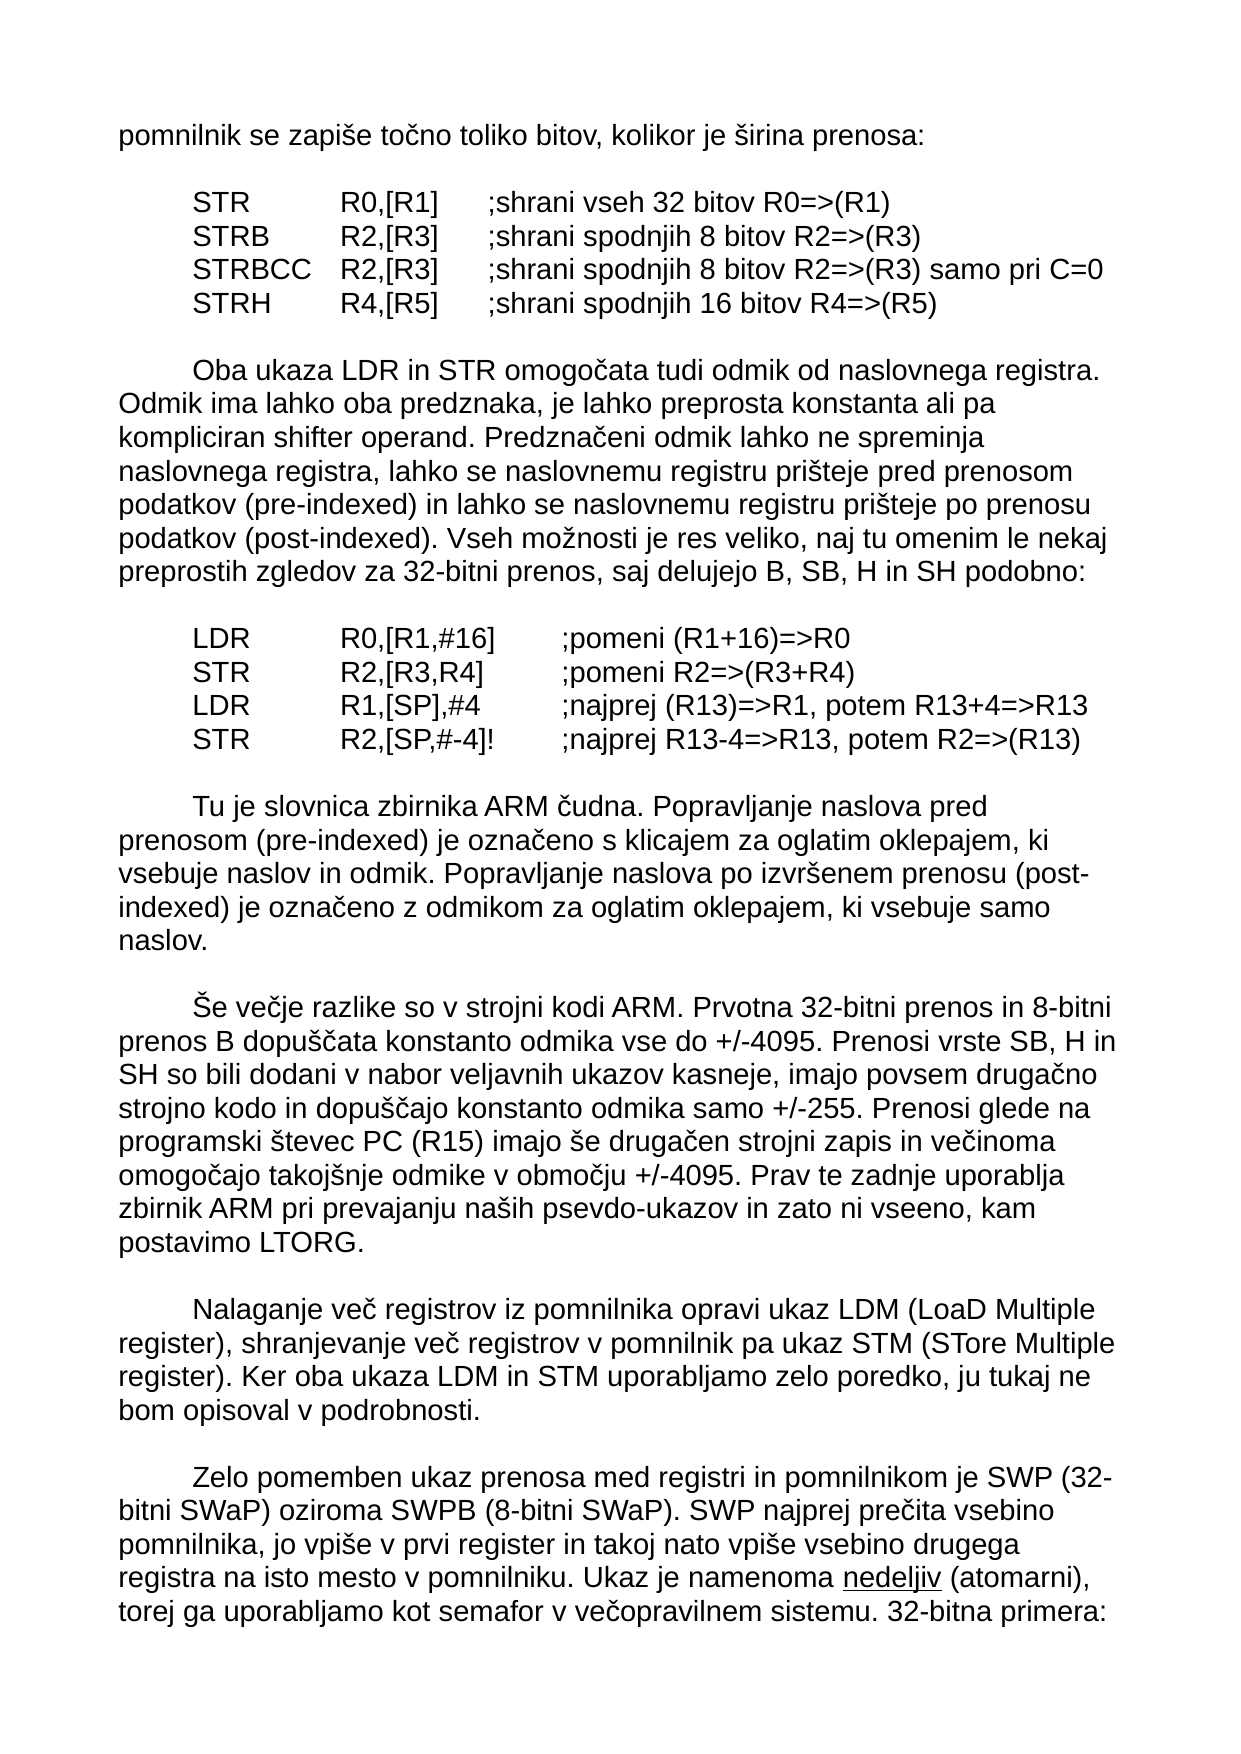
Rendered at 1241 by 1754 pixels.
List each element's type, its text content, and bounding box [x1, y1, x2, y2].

text Tu je slovnica zbirnika ARM čudna. Popravljanje naslova pred prenosom (pre-indexed) je označeno s klicajem za oglatim oklepajem, ki vsebuje naslov in odmik. Popravljanje naslova po izvršenem prenosu (post-indexed) je označeno z odmikom za oglatim oklepajem, ki vsebuje samo naslov. [118, 789, 1122, 957]
text STRB R2,[R3] ;shrani spodnjih 8 bitov R2=>(R3) [118, 219, 1122, 252]
text Zelo pomemben ukaz prenosa med registri in pomnilnikom je SWP (32-bitni SWaP) oziroma SWPB (8-bitni SWaP). SWP najprej prečita vsebino pomnilnika, jo vpiše v prvi register in takoj nato vpiše vsebino drugega registra na isto mesto v pomnilniku. Ukaz je namenoma nedeljiv (atomarni), torej ga uporabljamo kot semafor v večopravilnem sistemu. 32-bitna primera: [118, 1460, 1122, 1627]
text LDR R0,[R1,#16] ;pomeni (R1+16)=>R0 [118, 621, 1122, 655]
text LDR R1,[SP],#4 ;najprej (R13)=>R1, potem R13+4=>R13 [118, 688, 1122, 722]
text Oba ukaza LDR in STR omogočata tudi odmik od naslovnega registra. Odmik ima lahko oba predznaka, je lahko preprosta konstanta ali pa kompliciran shifter operand. Predznačeni odmik lahko ne spreminja naslovnega registra, lahko se naslovnemu registru prišteje pred prenosom podatkov (pre-indexed) in lahko se naslovnemu registru prišteje po prenosu podatkov (post-indexed). Vseh možnosti je res veliko, naj tu omenim le nekaj preprostih zgledov za 32-bitni prenos, saj delujejo B, SB, H in SH podobno: [118, 353, 1122, 588]
text STR R0,[R1] ;shrani vseh 32 bitov R0=>(R1) [118, 185, 1122, 219]
text STR R2,[SP,#-4]! ;najprej R13-4=>R13, potem R2=>(R13) [118, 722, 1122, 755]
text STRBCC R2,[R3] ;shrani spodnjih 8 bitov R2=>(R3) samo pri C=0 [118, 252, 1122, 286]
text Nalaganje več registrov iz pomnilnika opravi ukaz LDM (LoaD Multiple register), shranjevanje več registrov v pomnilnik pa ukaz STM (STore Multiple register). Ker oba ukaza LDM in STM uporabljamo zelo poredko, ju tukaj ne bom opisoval v podrobnosti. [118, 1292, 1122, 1426]
text pomnilnik se zapiše točno toliko bitov, kolikor je širina prenosa: [118, 118, 1122, 152]
text STR R2,[R3,R4] ;pomeni R2=>(R3+R4) [118, 655, 1122, 688]
text STRH R4,[R5] ;shrani spodnjih 16 bitov R4=>(R5) [118, 286, 1122, 319]
text Še večje razlike so v strojni kodi ARM. Prvotna 32-bitni prenos in 8-bitni prenos B dopuščata konstanto odmika vse do +/-4095. Prenosi vrste SB, H in SH so bili dodani v nabor veljavnih ukazov kasneje, imajo povsem drugačno strojno kodo in dopuščajo konstanto odmika samo +/-255. Prenosi glede na programski števec PC (R15) imajo še drugačen strojni zapis in večinoma omogočajo takojšnje odmike v območju +/-4095. Prav te zadnje uporablja zbirnik ARM pri prevajanju naših psevdo-ukazov in zato ni vseeno, kam postavimo LTORG. [118, 990, 1122, 1258]
